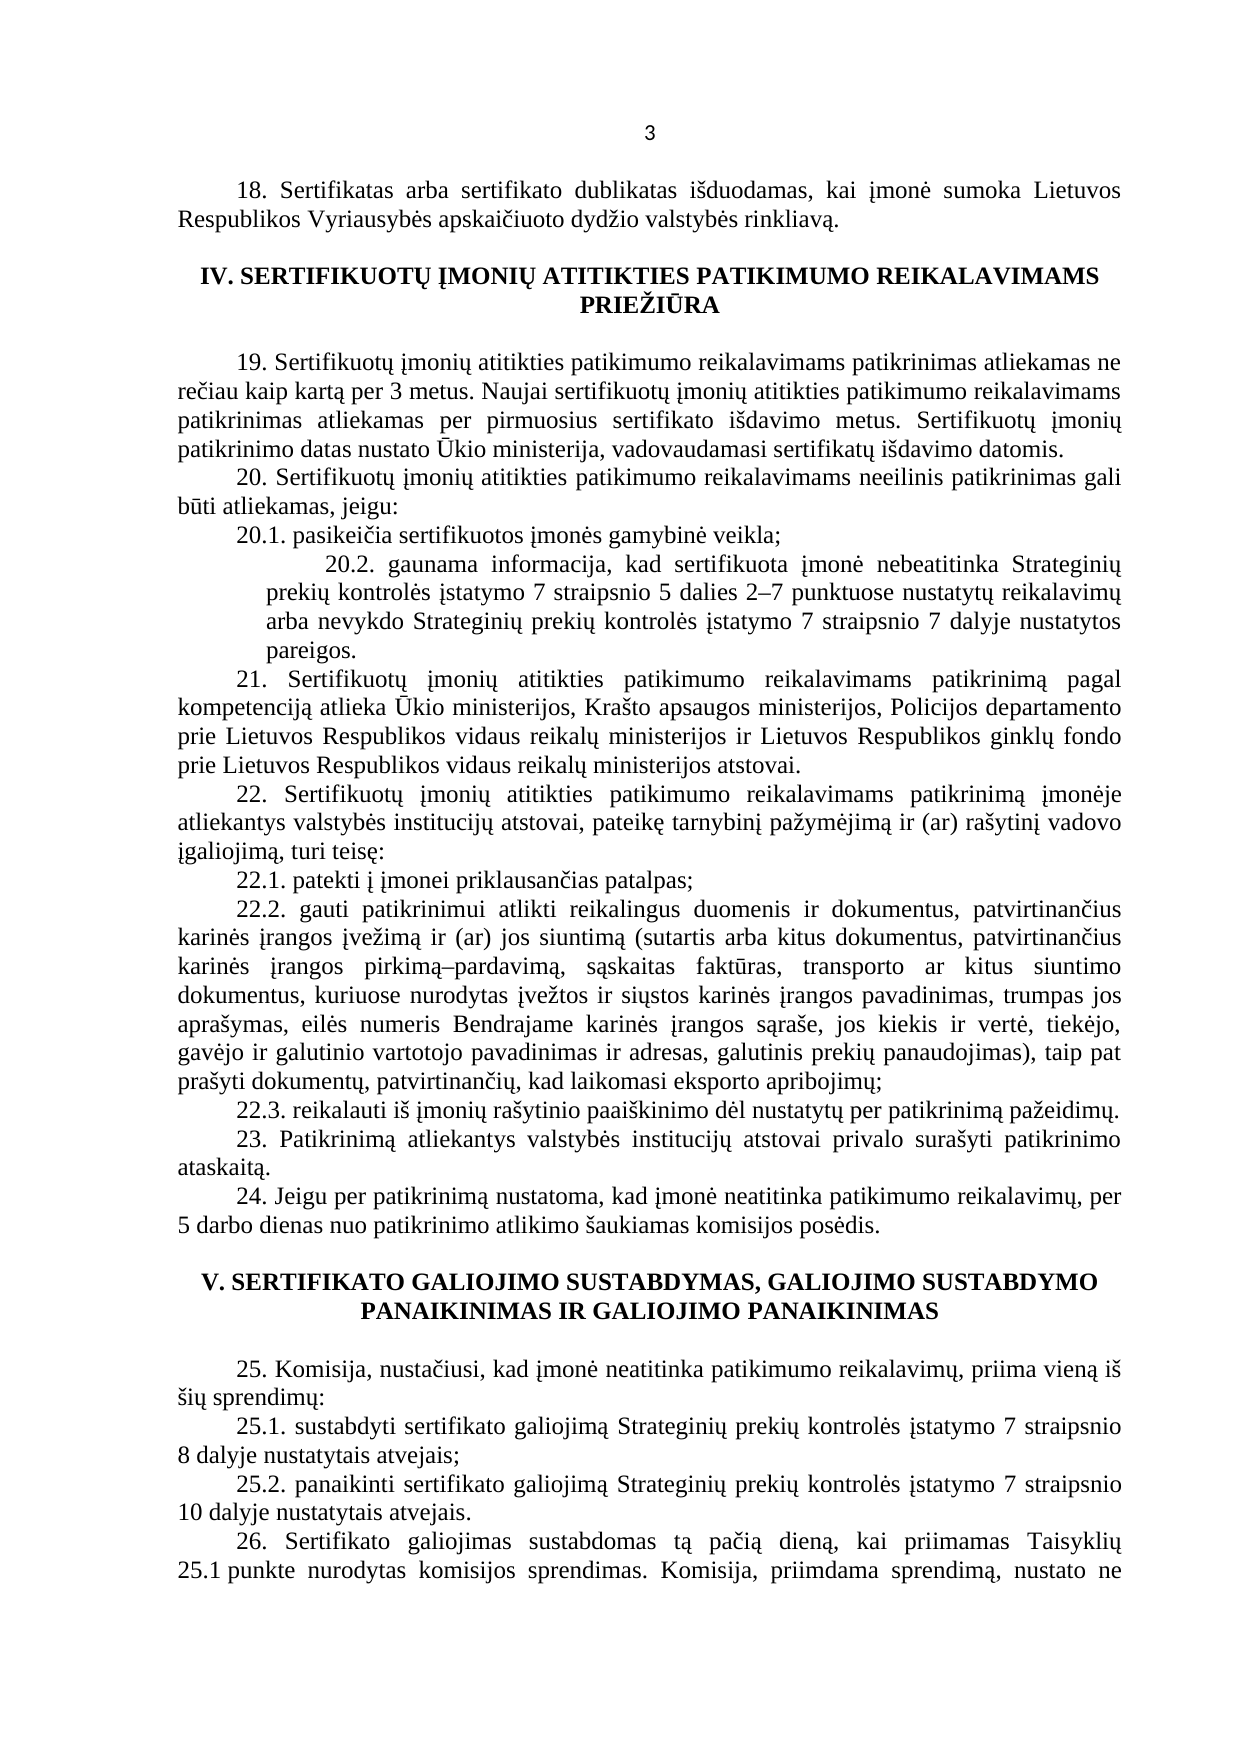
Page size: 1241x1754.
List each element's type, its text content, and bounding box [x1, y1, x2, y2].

text 25.1. sustabdyti sertifikato galiojimą Strateginių prekių kontrolės įstatymo 7 straipsnio 8 dalyje nustatytais atvejais; [177, 1411, 1122, 1469]
text IV. sertifikuotų įmonių atitikties PATIKIMUMO reikalavimams PRIEŽIŪRA [177, 261, 1122, 319]
text 22.3. reikalauti iš įmonių rašytinio paaiškinimo dėl nustatytų per patikrinimą pažeidimų. [177, 1095, 1122, 1124]
text 22.1. patekti į įmonei priklausančias patalpas; [177, 865, 1122, 894]
text 20.1. pasikeičia sertifikuotos įmonės gamybinė veikla; [177, 520, 1122, 549]
text 22.2. gauti patikrinimui atlikti reikalingus duomenis ir dokumentus, patvirtinančius karinės įrangos įvežimą ir (ar) jos siuntimą (sutartis arba kitus dokumentus, patvirtinančius karinės įrangos pirkimą–pardavimą, sąskaitas faktūras, transporto ar kitus siuntimo dokumentus, kuriuose nurodytas įvežtos ir siųstos karinės įrangos pavadinimas, trumpas jos aprašymas, eilės numeris Bendrajame karinės įrangos sąraše, jos kiekis ir vertė, tiekėjo, gavėjo ir galutinio vartotojo pavadinimas ir adresas, galutinis prekių panaudojimas), taip pat prašyti dokumentų, patvirtinančių, kad laikomasi eksporto apribojimų; [177, 894, 1122, 1095]
text 21. Sertifikuotų įmonių atitikties patikimumo reikalavimams patikrinimą pagal kompetenciją atlieka Ūkio ministerijos, Krašto apsaugos ministerijos, Policijos departamento prie Lietuvos Respublikos vidaus reikalų ministerijos ir Lietuvos Respublikos ginklų fondo prie Lietuvos Respublikos vidaus reikalų ministerijos atstovai. [177, 664, 1122, 779]
text 23. Patikrinimą atliekantys valstybės institucijų atstovai privalo surašyti patikrinimo ataskaitą. [177, 1124, 1122, 1181]
text 18. Sertifikatas arba sertifikato dublikatas išduodamas, kai įmonė sumoka Lietuvos Respublikos Vyriausybės apskaičiuoto dydžio valstybės rinkliavą. [177, 175, 1122, 232]
text 20.2. gaunama informacija, kad sertifikuota įmonė nebeatitinka Strateginių prekių kontrolės įstatymo 7 straipsnio 5 dalies 2–7 punktuose nustatytų reikalavimų arba nevykdo Strateginių prekių kontrolės įstatymo 7 straipsnio 7 dalyje nustatytos pareigos. [266, 549, 1122, 664]
text 22. Sertifikuotų įmonių atitikties patikimumo reikalavimams patikrinimą įmonėje atliekantys valstybės institucijų atstovai, pateikę tarnybinį pažymėjimą ir (ar) rašytinį vadovo įgaliojimą, turi teisę: [177, 779, 1122, 865]
text 25. Komisija, nustačiusi, kad įmonė neatitinka patikimumo reikalavimų, priima vieną iš šių sprendimų: [177, 1354, 1122, 1411]
text V. sertifikato galiojimo sustabdymas, galiojimo sustabdymo panaikinimas ir GALIOJIMO panaikinimas [177, 1267, 1122, 1325]
text 19. Sertifikuotų įmonių atitikties patikimumo reikalavimams patikrinimas atliekamas ne rečiau kaip kartą per 3 metus. Naujai sertifikuotų įmonių atitikties patikimumo reikalavimams patikrinimas atliekamas per pirmuosius sertifikato išdavimo metus. Sertifikuotų įmonių patikrinimo datas nustato Ūkio ministerija, vadovaudamasi sertifikatų išdavimo datomis. [177, 347, 1122, 462]
text 26. Sertifikato galiojimas sustabdomas tą pačią dieną, kai priimamas Taisyklių 25.1 punkte nurodytas komisijos sprendimas. Komisija, priimdama sprendimą, nustato ne [177, 1526, 1122, 1584]
text 20. Sertifikuotų įmonių atitikties patikimumo reikalavimams neeilinis patikrinimas gali būti atliekamas, jeigu: [177, 462, 1122, 520]
text 24. Jeigu per patikrinimą nustatoma, kad įmonė neatitinka patikimumo reikalavimų, per 5 darbo dienas nuo patikrinimo atlikimo šaukiamas komisijos posėdis. [177, 1181, 1122, 1239]
text 25.2. panaikinti sertifikato galiojimą Strateginių prekių kontrolės įstatymo 7 straipsnio 10 dalyje nustatytais atvejais. [177, 1469, 1122, 1526]
